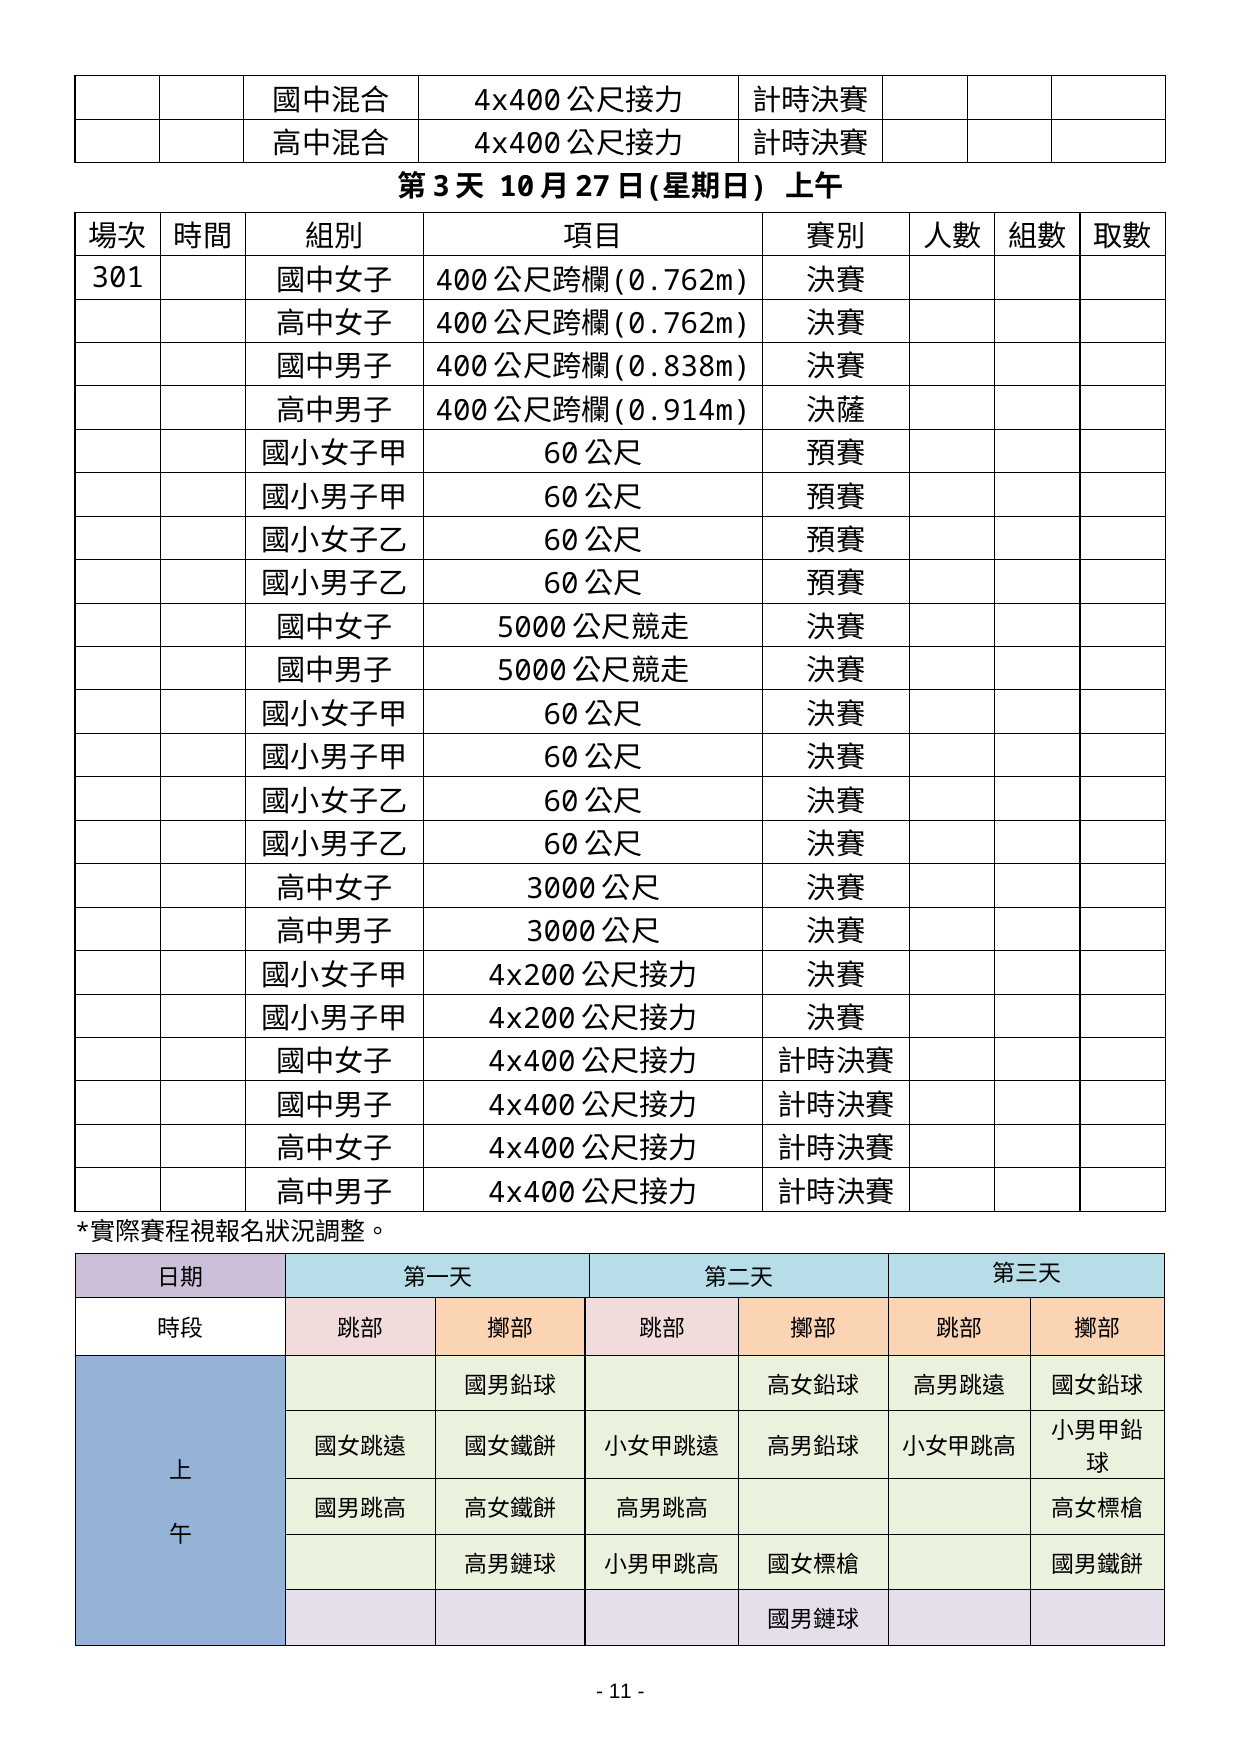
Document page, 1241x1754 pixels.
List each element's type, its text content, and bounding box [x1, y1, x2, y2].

table_cell [76, 1081, 160, 1124]
table_cell 高男鏈球 [436, 1535, 584, 1589]
table_cell [161, 604, 245, 646]
table_cell [910, 864, 994, 907]
table_cell [1081, 734, 1165, 776]
table_cell [161, 647, 245, 689]
table_cell [995, 517, 1079, 559]
table_cell [995, 473, 1079, 516]
table_cell 國小女子甲 [246, 690, 423, 733]
table_cell [286, 1535, 435, 1589]
table_cell [1081, 908, 1165, 950]
table_cell [995, 864, 1079, 907]
table_header 取數 [1081, 213, 1165, 255]
table_header 組數 [995, 213, 1079, 255]
table_cell [286, 1590, 435, 1645]
table_cell [995, 734, 1079, 776]
table_header 場次 [76, 213, 160, 255]
table_cell 國女標槍 [739, 1535, 888, 1589]
table_cell [910, 256, 994, 298]
table_cell 國中男子 [246, 1081, 423, 1124]
table_cell 計時決賽 [739, 76, 882, 118]
table_cell [161, 821, 245, 863]
table_cell 決賽 [763, 864, 909, 907]
table_cell [910, 690, 994, 733]
table_cell [1081, 1168, 1165, 1211]
table_cell [910, 734, 994, 776]
table_cell 國小男子乙 [246, 560, 423, 602]
table_cell [76, 120, 159, 162]
table_cell 3000公尺 [424, 908, 762, 950]
table_header 組別 [246, 213, 423, 255]
table_cell [76, 908, 160, 950]
table_cell 60公尺 [424, 690, 762, 733]
table_cell [76, 647, 160, 689]
table_cell 國中男子 [246, 343, 423, 385]
table_cell [161, 777, 245, 820]
table_cell 高女鉛球 [739, 1356, 888, 1410]
table_cell 預賽 [763, 430, 909, 472]
table_cell [161, 343, 245, 385]
table_cell 預賽 [763, 517, 909, 559]
table_cell [1052, 76, 1165, 118]
table_cell [1081, 647, 1165, 689]
table_cell 小女甲跳遠 [586, 1411, 738, 1478]
table_cell 60公尺 [424, 473, 762, 516]
table_cell 國男鉛球 [436, 1356, 584, 1410]
table_cell 擲部 [1031, 1298, 1164, 1355]
table_cell 國女鉛球 [1031, 1356, 1164, 1410]
table_cell 高中男子 [246, 1168, 423, 1211]
table_cell 4x200公尺接力 [424, 951, 762, 993]
table_cell [1031, 1590, 1164, 1645]
table_cell 60公尺 [424, 777, 762, 820]
table_cell 國男跳高 [286, 1479, 435, 1534]
table_cell [161, 517, 245, 559]
table_cell 國男鐵餅 [1031, 1535, 1164, 1589]
table_cell [1081, 517, 1165, 559]
table_cell 跳部 [586, 1298, 738, 1355]
table_cell [76, 864, 160, 907]
table_cell [1081, 821, 1165, 863]
table_cell 高中女子 [246, 864, 423, 907]
table_cell 決賽 [763, 647, 909, 689]
table_cell [160, 76, 243, 118]
table_cell [1081, 951, 1165, 993]
table_cell 國中女子 [246, 604, 423, 646]
table_cell 決賽 [763, 908, 909, 950]
table_cell 決賽 [763, 951, 909, 993]
table_cell 決賽 [763, 604, 909, 646]
table_cell 4x400公尺接力 [419, 76, 738, 118]
table_cell 國男鏈球 [739, 1590, 888, 1645]
table_header 項目 [424, 213, 762, 255]
table_cell 計時決賽 [763, 1125, 909, 1167]
table_cell 4x400公尺接力 [419, 120, 738, 162]
table_cell 400公尺跨欄(0.762m) [424, 300, 762, 342]
table_cell [968, 76, 1051, 118]
table_cell [1081, 995, 1165, 1037]
table_cell [160, 120, 243, 162]
table_header 日期 [76, 1254, 285, 1297]
table_cell [76, 604, 160, 646]
table_cell 決賽 [763, 777, 909, 820]
table_cell 高中男子 [246, 386, 423, 429]
table_cell [910, 908, 994, 950]
table_cell 高中女子 [246, 1125, 423, 1167]
table_cell 4x400公尺接力 [424, 1125, 762, 1167]
table_cell 小男甲鉛球 [1031, 1411, 1164, 1478]
table_cell [883, 120, 967, 162]
table_cell 國中女子 [246, 1038, 423, 1080]
table_cell 計時決賽 [763, 1081, 909, 1124]
table_cell [968, 120, 1051, 162]
table_cell 4x400公尺接力 [424, 1081, 762, 1124]
table_cell [910, 951, 994, 993]
table_cell [995, 777, 1079, 820]
table_cell [1081, 430, 1165, 472]
table_cell 國小男子甲 [246, 734, 423, 776]
table_cell [889, 1479, 1030, 1534]
table_cell [1081, 864, 1165, 907]
table_cell [76, 734, 160, 776]
table_cell 301 [76, 256, 160, 298]
table_cell 小女甲跳高 [889, 1411, 1030, 1478]
table_header 第一天 [286, 1254, 589, 1297]
table_cell [161, 473, 245, 516]
table_cell [76, 343, 160, 385]
table_header 人數 [910, 213, 994, 255]
table_cell [161, 560, 245, 602]
table_cell [76, 386, 160, 429]
table_cell [910, 430, 994, 472]
table_cell 5000公尺競走 [424, 604, 762, 646]
table_cell [995, 908, 1079, 950]
table_cell 60公尺 [424, 734, 762, 776]
table_cell [76, 777, 160, 820]
table_cell [161, 430, 245, 472]
table_cell [1081, 1038, 1165, 1080]
table_cell [910, 1081, 994, 1124]
table_cell [1081, 386, 1165, 429]
table_cell [910, 995, 994, 1037]
table_cell 計時決賽 [739, 120, 882, 162]
table_cell [1081, 560, 1165, 602]
table_cell [889, 1535, 1030, 1589]
table_cell [1081, 1125, 1165, 1167]
table_cell [995, 1038, 1079, 1080]
table_cell 國中女子 [246, 256, 423, 298]
table_cell 預賽 [763, 473, 909, 516]
table_cell 高女鐵餅 [436, 1479, 584, 1534]
table_cell [76, 821, 160, 863]
table_cell [436, 1590, 584, 1645]
table_cell [995, 690, 1079, 733]
table_cell 400公尺跨欄(0.762m) [424, 256, 762, 298]
table_cell [161, 1038, 245, 1080]
table_cell 高中混合 [244, 120, 418, 162]
table_cell [161, 300, 245, 342]
table_cell 國女鐵餅 [436, 1411, 584, 1478]
table_cell 400公尺跨欄(0.838m) [424, 343, 762, 385]
table_cell [910, 1168, 994, 1211]
table_header 第三天 [889, 1254, 1164, 1297]
table_cell [995, 343, 1079, 385]
table_cell [76, 517, 160, 559]
table_cell [76, 951, 160, 993]
table_cell [161, 1168, 245, 1211]
table_cell [1081, 777, 1165, 820]
table_cell 高中女子 [246, 300, 423, 342]
table_cell [995, 386, 1079, 429]
table_cell [1081, 690, 1165, 733]
table_cell [161, 1125, 245, 1167]
table_cell 擲部 [739, 1298, 888, 1355]
table_cell 4x400公尺接力 [424, 1168, 762, 1211]
table_cell [76, 1168, 160, 1211]
table_cell [995, 604, 1079, 646]
table_cell 預賽 [763, 560, 909, 602]
table_cell 計時決賽 [763, 1168, 909, 1211]
table_cell [76, 1125, 160, 1167]
table_cell [910, 777, 994, 820]
table_cell [910, 300, 994, 342]
text *實際賽程視報名狀況調整。 [75, 1212, 1165, 1248]
table_cell 國小男子乙 [246, 821, 423, 863]
table_cell [910, 821, 994, 863]
table_cell 決賽 [763, 343, 909, 385]
table_header 第二天 [590, 1254, 888, 1297]
table_cell [995, 256, 1079, 298]
table_cell 決賽 [763, 300, 909, 342]
table_cell 高男跳高 [586, 1479, 738, 1534]
table_cell 高女標槍 [1031, 1479, 1164, 1534]
table_cell 決賽 [763, 256, 909, 298]
table_cell [995, 560, 1079, 602]
table_cell [286, 1356, 435, 1410]
table_cell [995, 1168, 1079, 1211]
table_cell [995, 300, 1079, 342]
table_cell [995, 995, 1079, 1037]
table_cell [995, 1081, 1079, 1124]
table_cell 擲部 [436, 1298, 584, 1355]
table_cell [76, 1038, 160, 1080]
table_cell 60公尺 [424, 560, 762, 602]
table_cell 小男甲跳高 [586, 1535, 738, 1589]
table_cell 國中男子 [246, 647, 423, 689]
table_cell [910, 560, 994, 602]
table_cell 60公尺 [424, 821, 762, 863]
table_cell 跳部 [286, 1298, 435, 1355]
table_cell 4x400公尺接力 [424, 1038, 762, 1080]
table_cell 60公尺 [424, 430, 762, 472]
table_cell [1052, 120, 1165, 162]
table_cell [76, 473, 160, 516]
table_cell 跳部 [889, 1298, 1030, 1355]
table_cell 60公尺 [424, 517, 762, 559]
table_cell [1081, 300, 1165, 342]
table_cell [161, 386, 245, 429]
table_cell [161, 734, 245, 776]
table_cell [883, 76, 967, 118]
table_cell [161, 864, 245, 907]
table_cell [76, 995, 160, 1037]
table_cell [1081, 604, 1165, 646]
table_cell [1081, 1081, 1165, 1124]
table_cell [910, 647, 994, 689]
table_cell 國小女子甲 [246, 951, 423, 993]
table_cell 決賽 [763, 690, 909, 733]
table_cell [586, 1590, 738, 1645]
table_cell [739, 1479, 888, 1534]
table_cell 上 午 [76, 1356, 285, 1645]
table_cell 高男鉛球 [739, 1411, 888, 1478]
table_cell [995, 821, 1079, 863]
table_cell 決賽 [763, 734, 909, 776]
table_cell [161, 995, 245, 1037]
table_cell [995, 647, 1079, 689]
table_cell 決賽 [763, 821, 909, 863]
table_cell [586, 1356, 738, 1410]
table_cell 國中混合 [244, 76, 418, 118]
table_cell [995, 951, 1079, 993]
table_cell [910, 1038, 994, 1080]
table_cell [161, 1081, 245, 1124]
table_cell 國小女子乙 [246, 777, 423, 820]
table_cell [910, 343, 994, 385]
table_cell [910, 517, 994, 559]
table_cell [910, 473, 994, 516]
table_cell [1081, 473, 1165, 516]
table_cell 決賽 [763, 995, 909, 1037]
table_cell [910, 604, 994, 646]
table_cell 國小男子甲 [246, 473, 423, 516]
table_header 時間 [161, 213, 245, 255]
table_cell [76, 690, 160, 733]
text 第3天 10月27日(星期日) 上午 [75, 163, 1165, 205]
table_cell [995, 1125, 1079, 1167]
table_cell [995, 430, 1079, 472]
table_cell [910, 1125, 994, 1167]
table_cell [161, 690, 245, 733]
table_cell [1081, 256, 1165, 298]
table_cell [1081, 343, 1165, 385]
table_cell [161, 256, 245, 298]
table_cell 高男跳遠 [889, 1356, 1030, 1410]
table_cell [76, 430, 160, 472]
table_cell 國小女子甲 [246, 430, 423, 472]
table_cell [161, 951, 245, 993]
table_cell [76, 560, 160, 602]
table_cell [889, 1590, 1030, 1645]
table_cell 時段 [76, 1298, 285, 1355]
table_cell 4x200公尺接力 [424, 995, 762, 1037]
table_cell 國小男子甲 [246, 995, 423, 1037]
table_cell [76, 76, 159, 118]
table_header 賽別 [763, 213, 909, 255]
table_cell 3000公尺 [424, 864, 762, 907]
table_cell 國女跳遠 [286, 1411, 435, 1478]
table_cell [910, 386, 994, 429]
table_cell 400公尺跨欄(0.914m) [424, 386, 762, 429]
table_cell 計時決賽 [763, 1038, 909, 1080]
table_cell 國小女子乙 [246, 517, 423, 559]
table_cell 決薩 [763, 386, 909, 429]
table_cell [161, 908, 245, 950]
table_cell [76, 300, 160, 342]
table_cell 高中男子 [246, 908, 423, 950]
table_cell 5000公尺競走 [424, 647, 762, 689]
